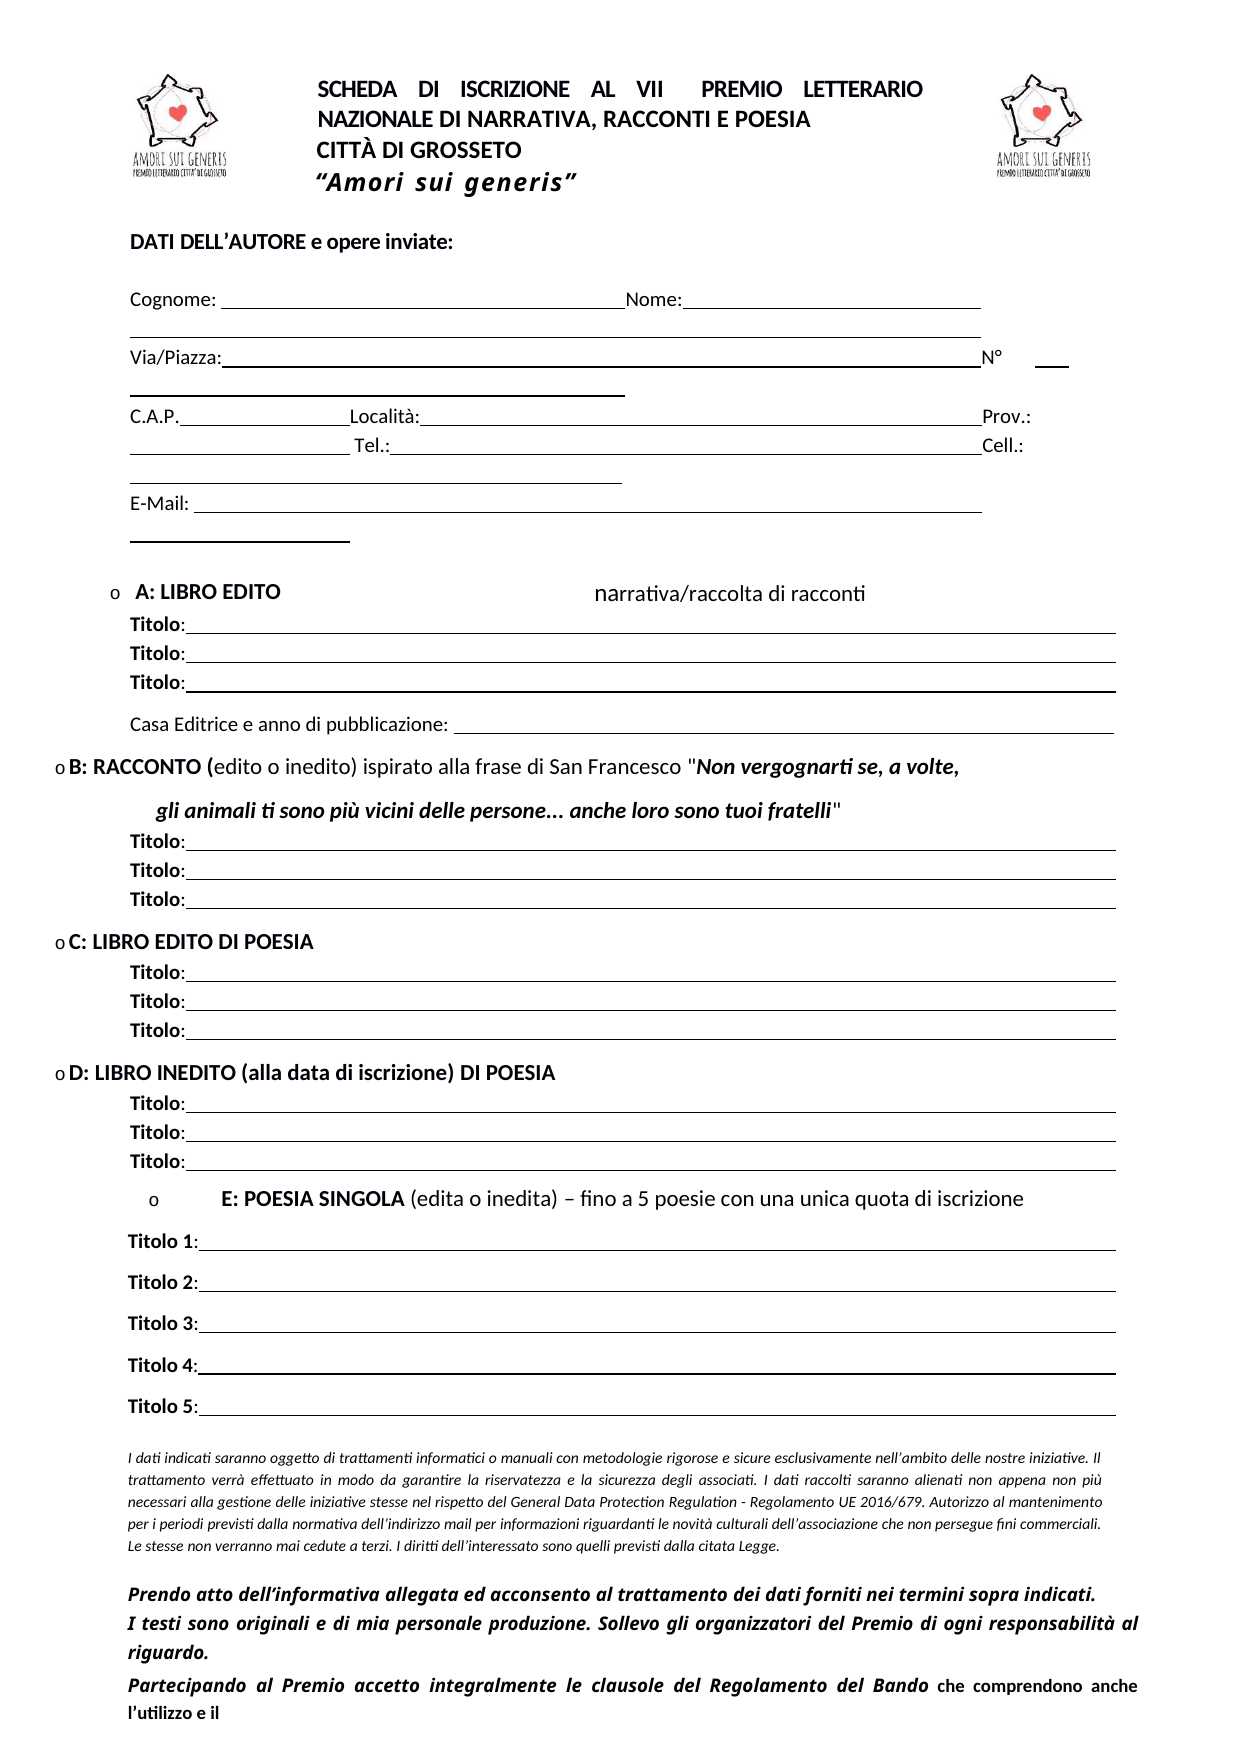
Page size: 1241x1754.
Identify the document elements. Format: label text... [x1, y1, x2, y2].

list D: LIBRO INEDITO (alla data di iscrizione) DI POESIA [54, 1058, 1209, 1086]
text Titolo: [130, 828, 1209, 853]
text Titolo 5: [128, 1393, 1209, 1418]
text Titolo 4: [128, 1352, 1209, 1377]
text Titolo: [130, 1119, 1209, 1144]
text Titolo: [130, 611, 1209, 637]
subtitle SCHEDA DI ISCRIZIONE AL VII PREMIO LETTERARIO NAZIONALE DI NARRATIVA, RACCONTI E POESIA [317, 73, 924, 134]
text Titolo: [130, 640, 1209, 666]
text C.A.P. Località: Prov.: Tel.: Cell.: [130, 403, 1064, 487]
text Titolo: [130, 1090, 1209, 1115]
text Prendo atto dell’informativa allegata ed acconsento al trattamento dei dati forniti nei termini sopra indicati. [128, 1581, 1209, 1607]
text Titolo 3: [128, 1311, 1209, 1336]
text Partecipando al Premio accetto integralmente le clausole del Regolamento del Bando che comprendono anche l’utilizzo e il [128, 1672, 1139, 1724]
text narrativa/raccolta di racconti [594, 577, 1209, 608]
text I dati indicati saranno oggetto di trattamenti informatici o manuali con metodologie rigorose e sicure esclusivamente nell’ambito delle nostre iniziative. Il trattamento verrà effettuato in modo da garantire la riservatezza e la sicurezza degli associati. I dati raccolti saranno alienati non appena non più necessari alla gestione delle iniziative stesse nel rispetto del General Data Protection Regulation - Regolamento UE 2016/679. Autorizzo al mantenimento per i periodi previsti dalla normativa dell’indirizzo mail per informazioni riguardanti le novità culturali dell’associazione che non persegue fini commerciali. Le stesse non verranno mai cedute a terzi. I diritti dell’interessato sono quelli previsti dalla citata Legge. [128, 1449, 1103, 1555]
text Casa Editrice e anno di pubblicazione: [130, 711, 1209, 736]
text gli animali ti sono più vicini delle persone... anche loro sono tuoi fratelli" [151, 796, 1209, 824]
list A: LIBRO EDITO [109, 577, 431, 605]
text I testi sono originali e di mia personale produzione. Sollevo gli organizzatori del Premio di ogni responsabilità al riguardo. [128, 1610, 1139, 1665]
text Titolo: [130, 988, 1209, 1013]
text Titolo 1: [128, 1228, 1209, 1253]
text Titolo: [130, 1148, 1209, 1173]
text Titolo: [130, 959, 1209, 984]
text DATI DELL’AUTORE e opere inviate: [130, 229, 1209, 255]
text Cognome: Nome: Via/Piazza: N° [130, 286, 1068, 399]
text Titolo: [130, 669, 1209, 695]
list B: RACCONTO (edito o inedito) ispirato alla frase di San Francesco "Non vergognarti se, a volte, [54, 752, 1209, 780]
list E: POESIA SINGOLA (edita o inedita) – fino a 5 poesie con una unica quota di iscrizione [148, 1184, 1209, 1212]
text Titolo: [130, 1017, 1209, 1042]
text Titolo: [130, 857, 1209, 882]
text E-Mail: [130, 490, 1064, 545]
text CITTÀ DI GROSSETO [316, 134, 924, 164]
text Titolo: [130, 886, 1209, 911]
text Titolo 2: [128, 1269, 1209, 1295]
list C: LIBRO EDITO DI POESIA [54, 927, 1209, 956]
text “Amori sui generis” [314, 164, 924, 199]
